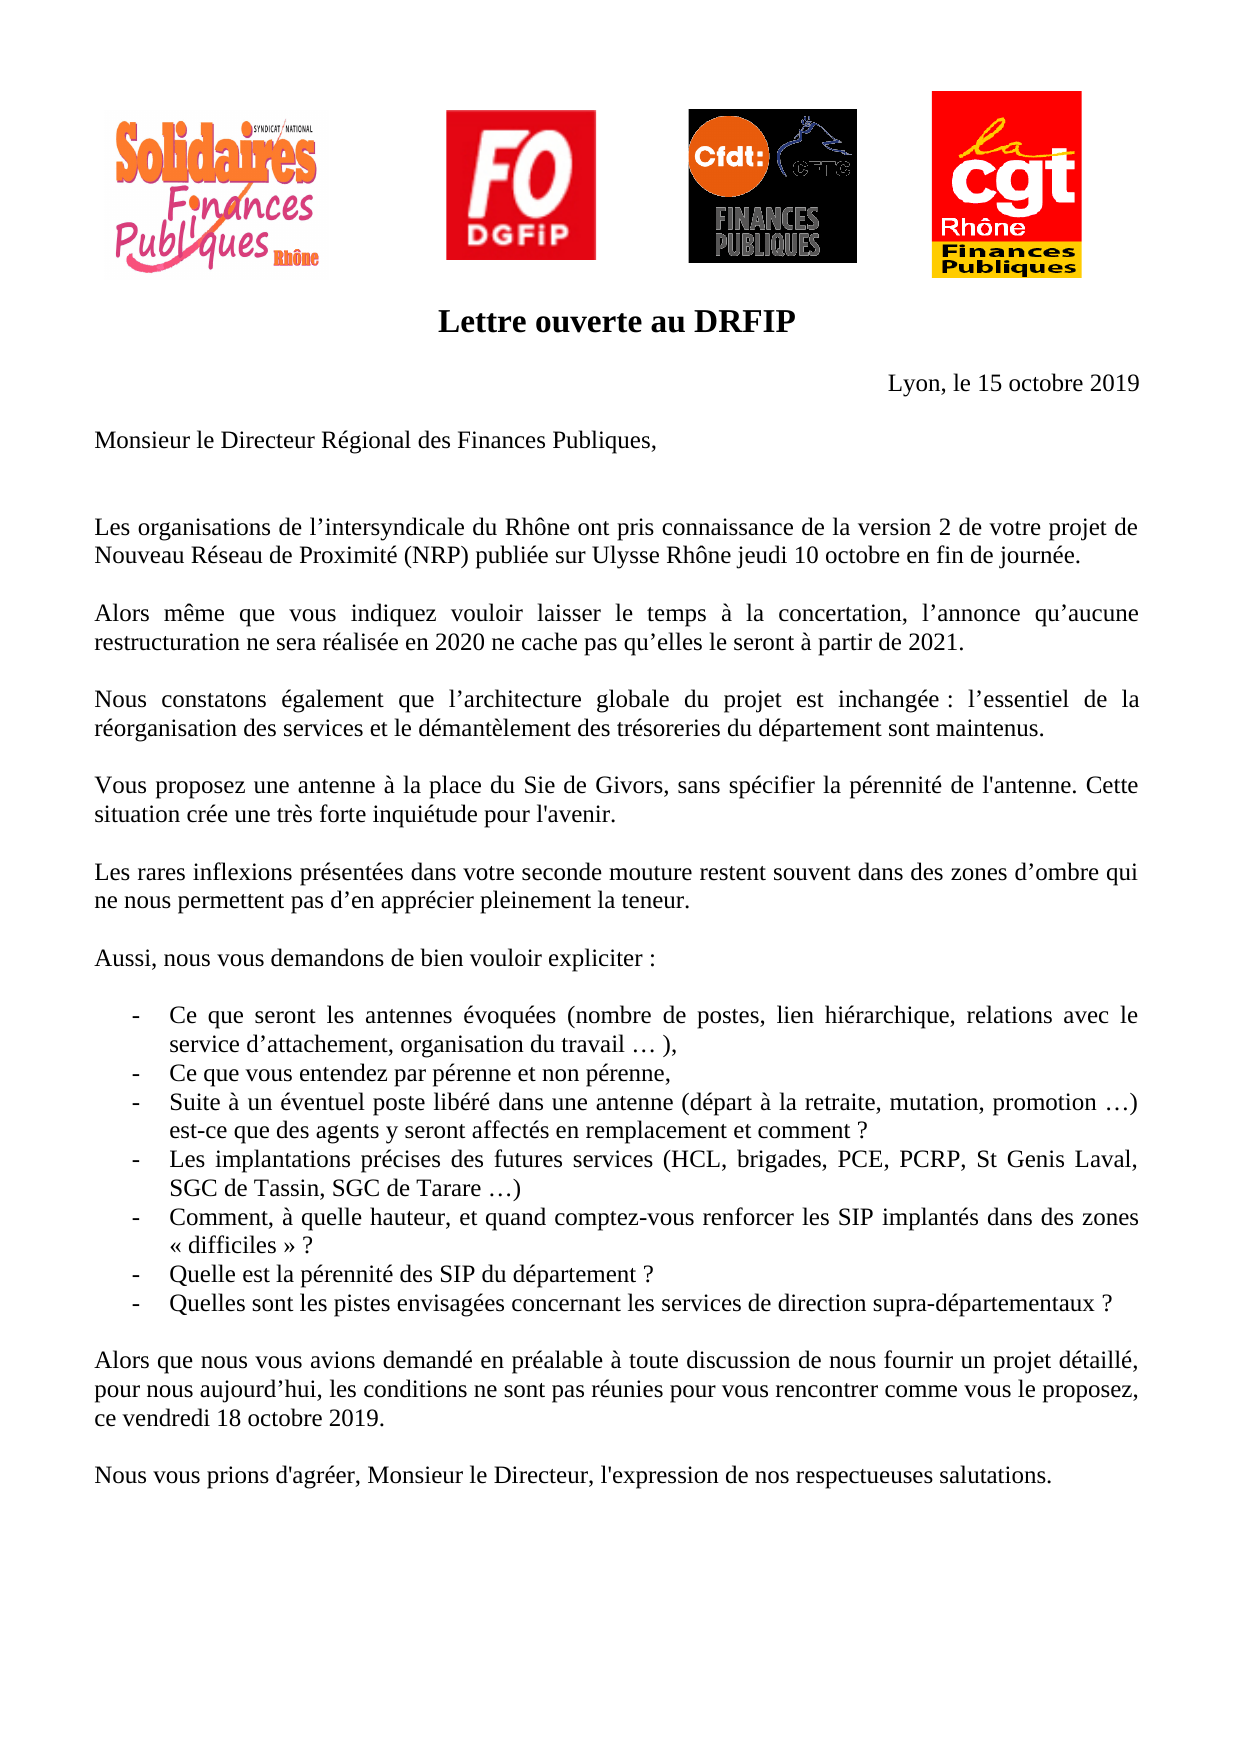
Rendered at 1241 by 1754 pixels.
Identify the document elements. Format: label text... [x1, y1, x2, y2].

text Aussi, nous vous demandons de bien vouloir expliciter : [94, 943, 1140, 972]
text Alors que nous vous avions demandé en préalable à toute discussion de nous fournir un projet détaillé, pour nous aujourd’hui, les conditions ne sont pas réunies pour vous rencontrer comme vous le proposez, ce vendredi 18 octobre 2019. [94, 1346, 1140, 1432]
text Nous vous prions d'agréer, Monsieur le Directeur, l'expression de nos respectueuses salutations. [94, 1461, 1140, 1489]
picture [104, 110, 329, 280]
text Les organisations de l’intersyndicale du Rhône ont pris connaissance de la version 2 de votre projet de Nouveau Réseau de Proximité (NRP) publiée sur Ulysse Rhône jeudi 10 octobre en fin de journée. [94, 512, 1140, 569]
text Lyon, le 15 octobre 2019 [94, 368, 1140, 397]
text Nous constatons également que l’architecture globale du projet est inchangée : l’essentiel de la réorganisation des services et le démantèlement des trésoreries du département sont maintenus. [94, 684, 1140, 742]
list Ce que vous entendez par pérenne et non pérenne, [132, 1058, 1140, 1087]
picture [446, 110, 597, 260]
list Ce que seront les antennes évoquées (nombre de postes, lien hiérarchique, relations avec le service d’attachement, organisation du travail … ), [132, 1001, 1140, 1058]
text Les rares inflexions présentées dans votre seconde mouture restent souvent dans des zones d’ombre qui ne nous permettent pas d’en apprécier pleinement la teneur. [94, 857, 1140, 914]
list Les implantations précises des futures services (HCL, brigades, PCE, PCRP, St Genis Laval, SGC de Tassin, SGC de Tarare …) [132, 1144, 1140, 1202]
text Vous proposez une antenne à la place du Sie de Givors, sans spécifier la pérennité de l'antenne. Cette situation crée une très forte inquiétude pour l'avenir. [94, 771, 1140, 828]
list Suite à un éventuel poste libéré dans une antenne (départ à la retraite, mutation, promotion …) est-ce que des agents y seront affectés en remplacement et comment ? [132, 1087, 1140, 1144]
subtitle Lettre ouverte au DRFIP [94, 301, 1140, 339]
list Quelles sont les pistes envisagées concernant les services de direction supra-départementaux ? [132, 1288, 1140, 1317]
list Comment, à quelle hauteur, et quand comptez-vous renforcer les SIP implantés dans des zones « difficiles » ? [132, 1202, 1140, 1259]
text Alors même que vous indiquez vouloir laisser le temps à la concertation, l’annonce qu’aucune restructuration ne sera réalisée en 2020 ne cache pas qu’elles le seront à partir de 2021. [94, 598, 1140, 656]
list Quelle est la pérennité des SIP du département ? [132, 1259, 1140, 1288]
text Monsieur le Directeur Régional des Finances Publiques, [94, 426, 1140, 454]
